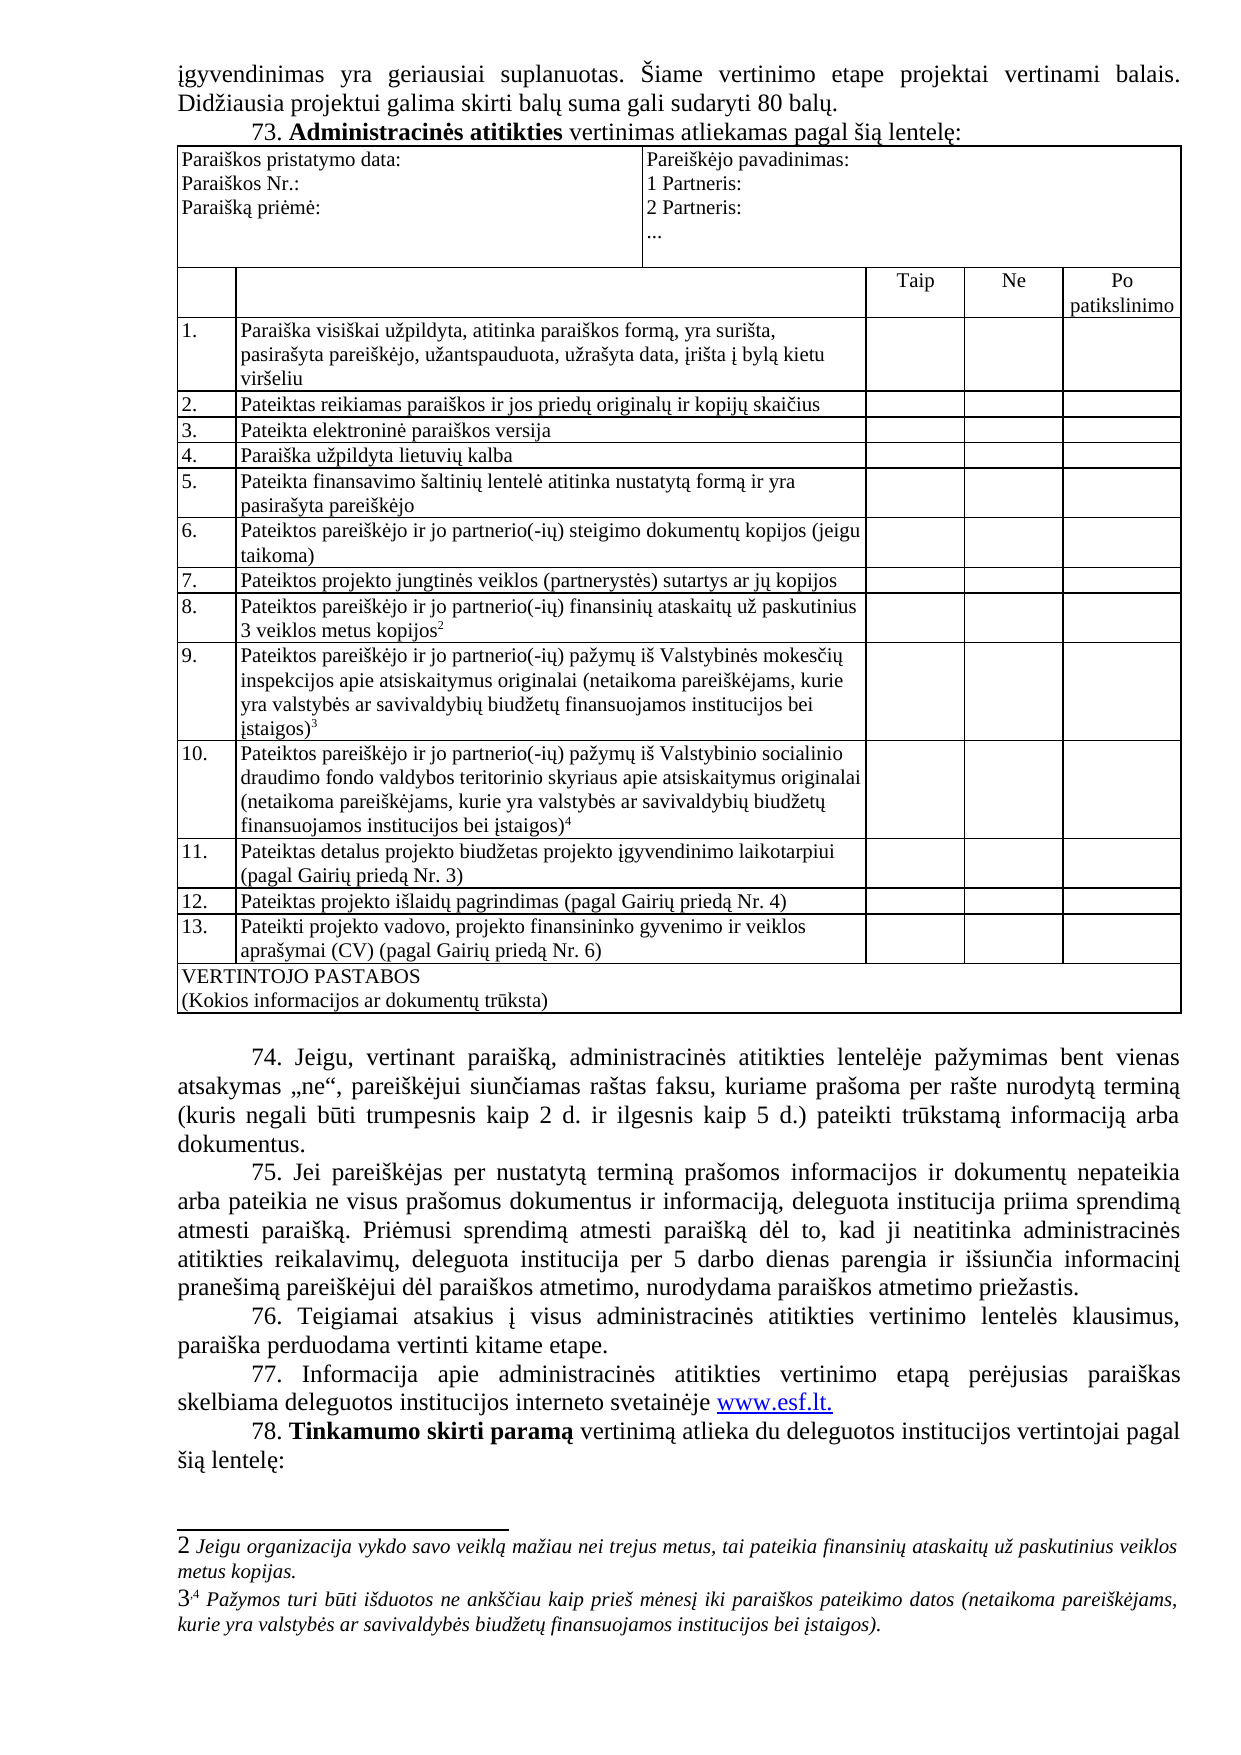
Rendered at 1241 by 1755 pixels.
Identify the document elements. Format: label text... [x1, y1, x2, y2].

table_cell [960, 889, 964, 913]
text 76. Teigiamai atsakius į visus administracinės atitikties vertinimo lentelės klausimus, paraiška perduodama vertinti kitame etape. [177, 1301, 1181, 1359]
text įgyvendinimas yra geriausiai suplanuotas. Šiame vertinimo etape projektai vertinami balais. Didžiausia projektui galima skirti balų suma gali sudaryti 80 balų. [177, 59, 1181, 117]
table_cell Taip [867, 268, 964, 317]
table_cell 8. [178, 594, 235, 642]
table_cell [965, 469, 1062, 517]
table_header Paraiškos pristatymo data: Paraiškos Nr.: Paraišką priėmė: [178, 147, 642, 267]
table_cell [965, 741, 1062, 837]
table_cell [965, 839, 1062, 887]
table_cell [237, 268, 865, 317]
table_cell [965, 518, 1062, 567]
table_cell [867, 318, 964, 390]
table_cell [965, 643, 1062, 740]
table_cell [867, 469, 964, 517]
table_cell [960, 392, 964, 416]
table_cell [965, 392, 969, 416]
table_cell [965, 568, 969, 592]
table_cell [1064, 518, 1180, 567]
table_cell [965, 443, 969, 467]
text 73. Administracinės atitikties vertinimas atliekamas pagal šią lentelę: [177, 117, 1181, 145]
table_cell 9. [178, 643, 235, 740]
table_cell [960, 443, 964, 467]
text 75. Jei pareiškėjas per nustatytą terminą prašomos informacijos ir dokumentų nepateikia arba pateikia ne visus prašomus dokumentus ir informaciją, deleguota institucija priima sprendimą atmesti paraišką. Priėmusi sprendimą atmesti paraišką dėl to, kad ji neatitinka administracinės atitikties reikalavimų, deleguota institucija per 5 darbo dienas parengia ir išsiunčia informacinį pranešimą pareiškėjui dėl paraiškos atmetimo, nurodydama paraiškos atmetimo priežastis. [177, 1157, 1181, 1301]
table_cell [965, 318, 1062, 390]
table_cell [178, 268, 235, 317]
table_cell [960, 418, 964, 442]
table_cell [960, 568, 964, 592]
table_cell 11. [178, 839, 235, 887]
table_cell [867, 594, 964, 642]
table_cell [1064, 643, 1180, 740]
text 77. Informacija apie administracinės atitikties vertinimo etapą perėjusias paraiškas skelbiama deleguotos institucijos interneto svetainėje www.esf.lt. [177, 1359, 1181, 1416]
table_cell [965, 418, 969, 442]
table_cell [867, 839, 964, 887]
table_cell [1064, 839, 1180, 887]
table_cell [1064, 469, 1180, 517]
table_cell [867, 915, 964, 962]
table_cell [965, 915, 1062, 962]
table_cell 13. [178, 915, 235, 962]
table_cell 10. [178, 741, 235, 837]
table_header Pareiškėjo pavadinimas: 1 Partneris: 2 Partneris: ... [643, 147, 1180, 267]
table_cell [1064, 318, 1180, 390]
table_cell Ne [965, 268, 1062, 317]
table_cell [965, 889, 969, 913]
table_cell 5. [178, 469, 235, 517]
table_cell [1064, 741, 1180, 837]
table_cell 1. [178, 318, 235, 390]
table_cell [1064, 594, 1180, 642]
table_cell [1064, 915, 1180, 962]
text 78. Tinkamumo skirti paramą vertinimą atlieka du deleguotos institucijos vertintojai pagal šią lentelę: [177, 1416, 1181, 1474]
table_cell [867, 643, 964, 740]
table_cell [965, 594, 1062, 642]
table_cell [867, 741, 964, 837]
table_cell 6. [178, 518, 235, 567]
table_cell [867, 518, 964, 567]
text 74. Jeigu, vertinant paraišką, administracinės atitikties lentelėje pažymimas bent vienas atsakymas „ne“, pareiškėjui siunčiamas raštas faksu, kuriame prašoma per rašte nurodytą terminą (kuris negali būti trumpesnis kaip 2 d. ir ilgesnis kaip 5 d.) pateikti trūkstamą informaciją arba dokumentus. [177, 1042, 1181, 1157]
